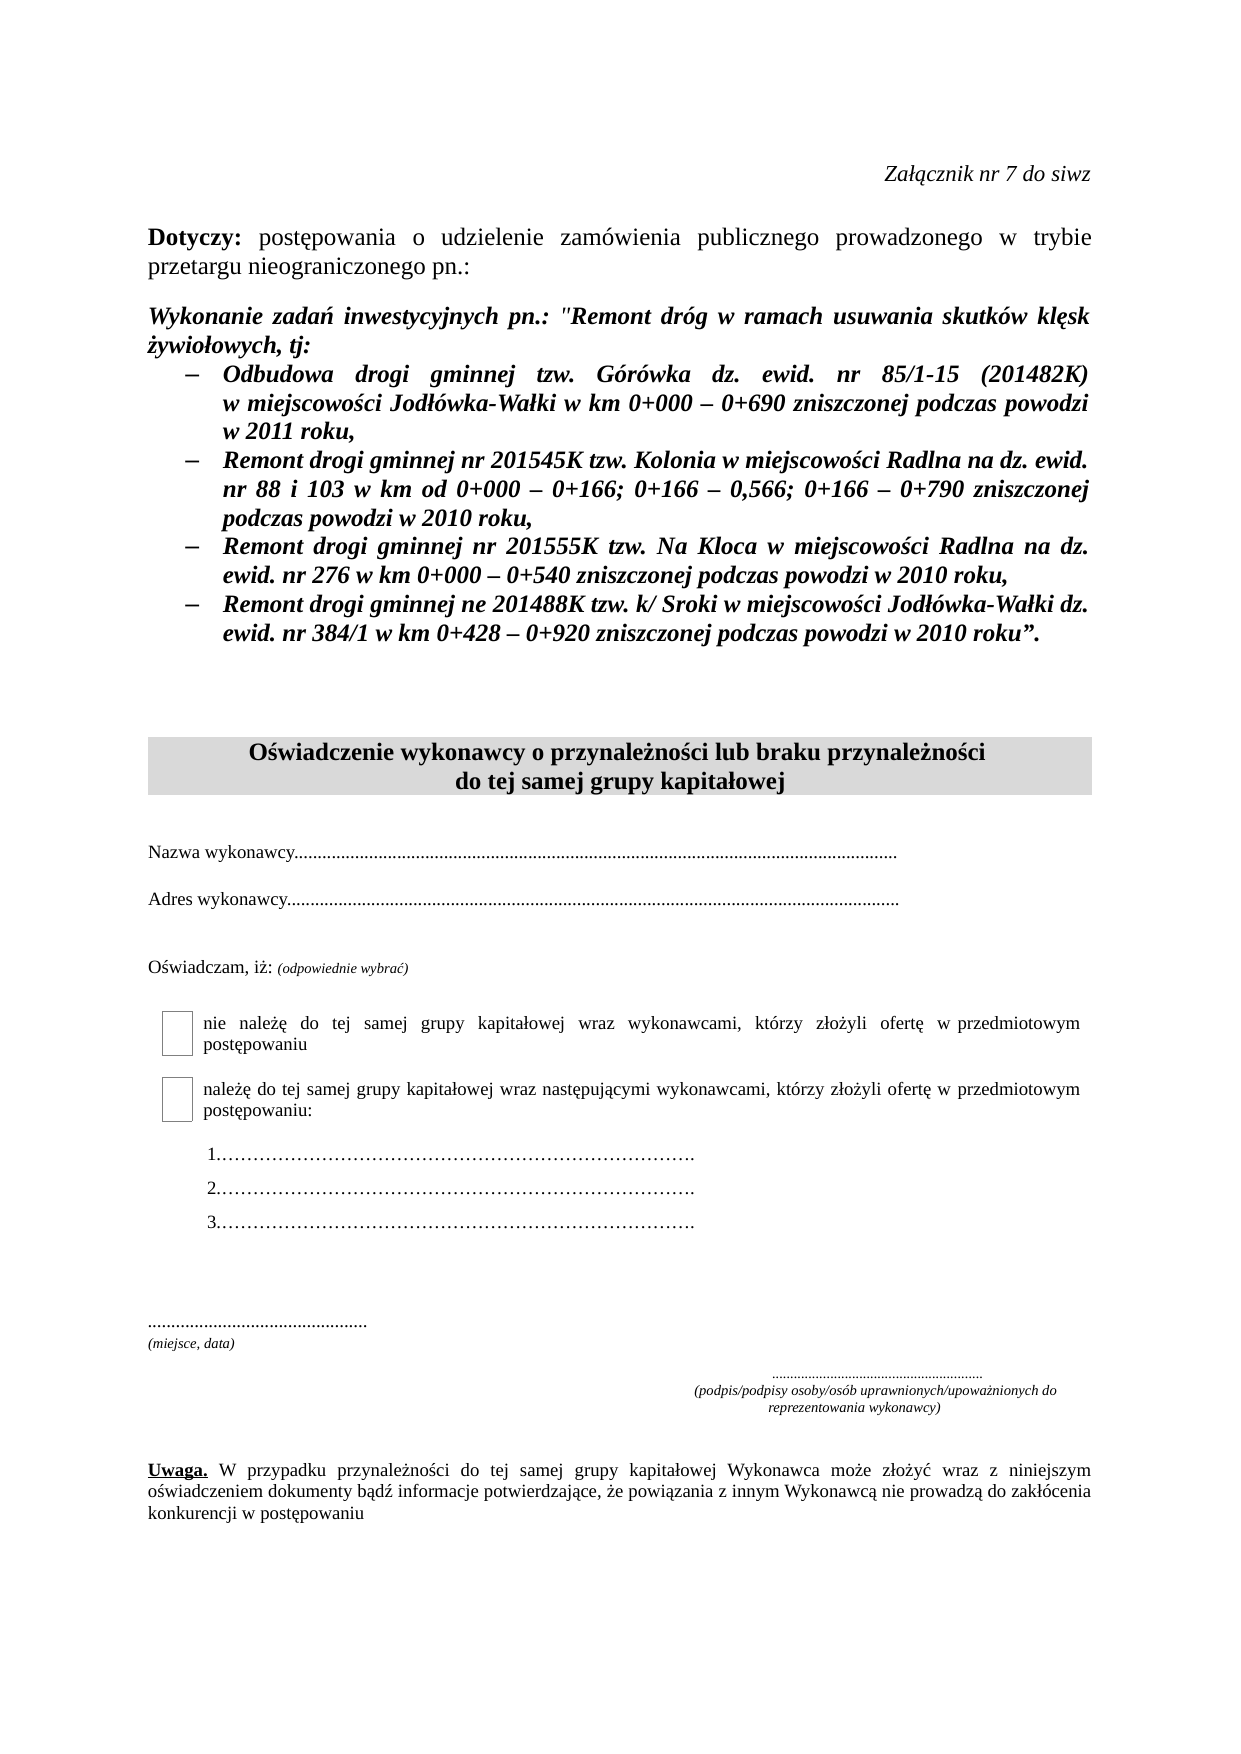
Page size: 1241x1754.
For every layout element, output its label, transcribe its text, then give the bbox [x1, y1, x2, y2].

table_cell [163, 1078, 192, 1121]
text Załącznik nr 7 do siwz [148, 160, 1092, 186]
list Remont drogi gminnej nr 201555K tzw. Na Kloca w miejscowości Radlna na dz. ewid. nr 276 w km 0+000 – 0+540 zniszczonej podczas powodzi w 2010 roku, [185, 531, 1092, 589]
table_cell Oświadczam, iż: (odpowiednie wybrać) …………………………………………………………………. …………………………………………………………………. …………………………………………………………………. ............................................... (miejsce, data) .......................................................... (podpis/podpisy osoby/osób uprawnionych/upoważnionych do reprezentowania wykonawcy) [141, 935, 1100, 1437]
text Dotyczy: postępowania o udzielenie zamówienia publicznego prowadzonego w trybie przetargu nieograniczonego pn.: [148, 222, 1092, 280]
list Remont drogi gminnej ne 201488K tzw. k/ Sroki w miejscowości Jodłówka-Wałki dz. ewid. nr 384/1 w km 0+428 – 0+920 zniszczonej podczas powodzi w 2010 roku”. [185, 589, 1092, 646]
table_cell [163, 1055, 1091, 1077]
text do tej samej grupy kapitałowej [148, 766, 1092, 795]
text Uwaga. W przypadku przynależności do tej samej grupy kapitałowej Wykonawca może złożyć wraz z niniejszym oświadczeniem dokumenty bądź informacje potwierdzające, że powiązania z innym Wykonawcą nie prowadzą do zakłócenia konkurencji w postępowaniu [148, 1459, 1092, 1523]
list Remont drogi gminnej nr 201545K tzw. Kolonia w miejscowości Radlna na dz. ewid. nr 88 i 103 w km od 0+000 – 0+166; 0+166 – 0,566; 0+166 – 0+790 zniszczonej podczas powodzi w 2010 roku, [185, 445, 1092, 531]
table_header Nazwa wykonawcy................................................................................................................................. Adres wykonawcy................................................................................................................................... [141, 816, 1100, 934]
table_header nie należę do tej samej grupy kapitałowej wraz wykonawcami, którzy złożyli ofertę w przedmiotowym postępowaniu [193, 1011, 1091, 1055]
text Oświadczenie wykonawcy o przynależności lub braku przynależności [148, 737, 1092, 766]
table_header [163, 1012, 192, 1055]
text Wykonanie zadań inwestycyjnych pn.: "Remont dróg w ramach usuwania skutków klęsk żywiołowych, tj: [148, 301, 1092, 359]
table_cell należę do tej samej grupy kapitałowej wraz następującymi wykonawcami, którzy złożyli ofertę w przedmiotowym postępowaniu: [193, 1077, 1091, 1121]
list Odbudowa drogi gminnej tzw. Górówka dz. ewid. nr 85/1-15 (201482K) w miejscowości Jodłówka-Wałki w km 0+000 – 0+690 zniszczonej podczas powodzi w 2011 roku, [185, 359, 1092, 445]
